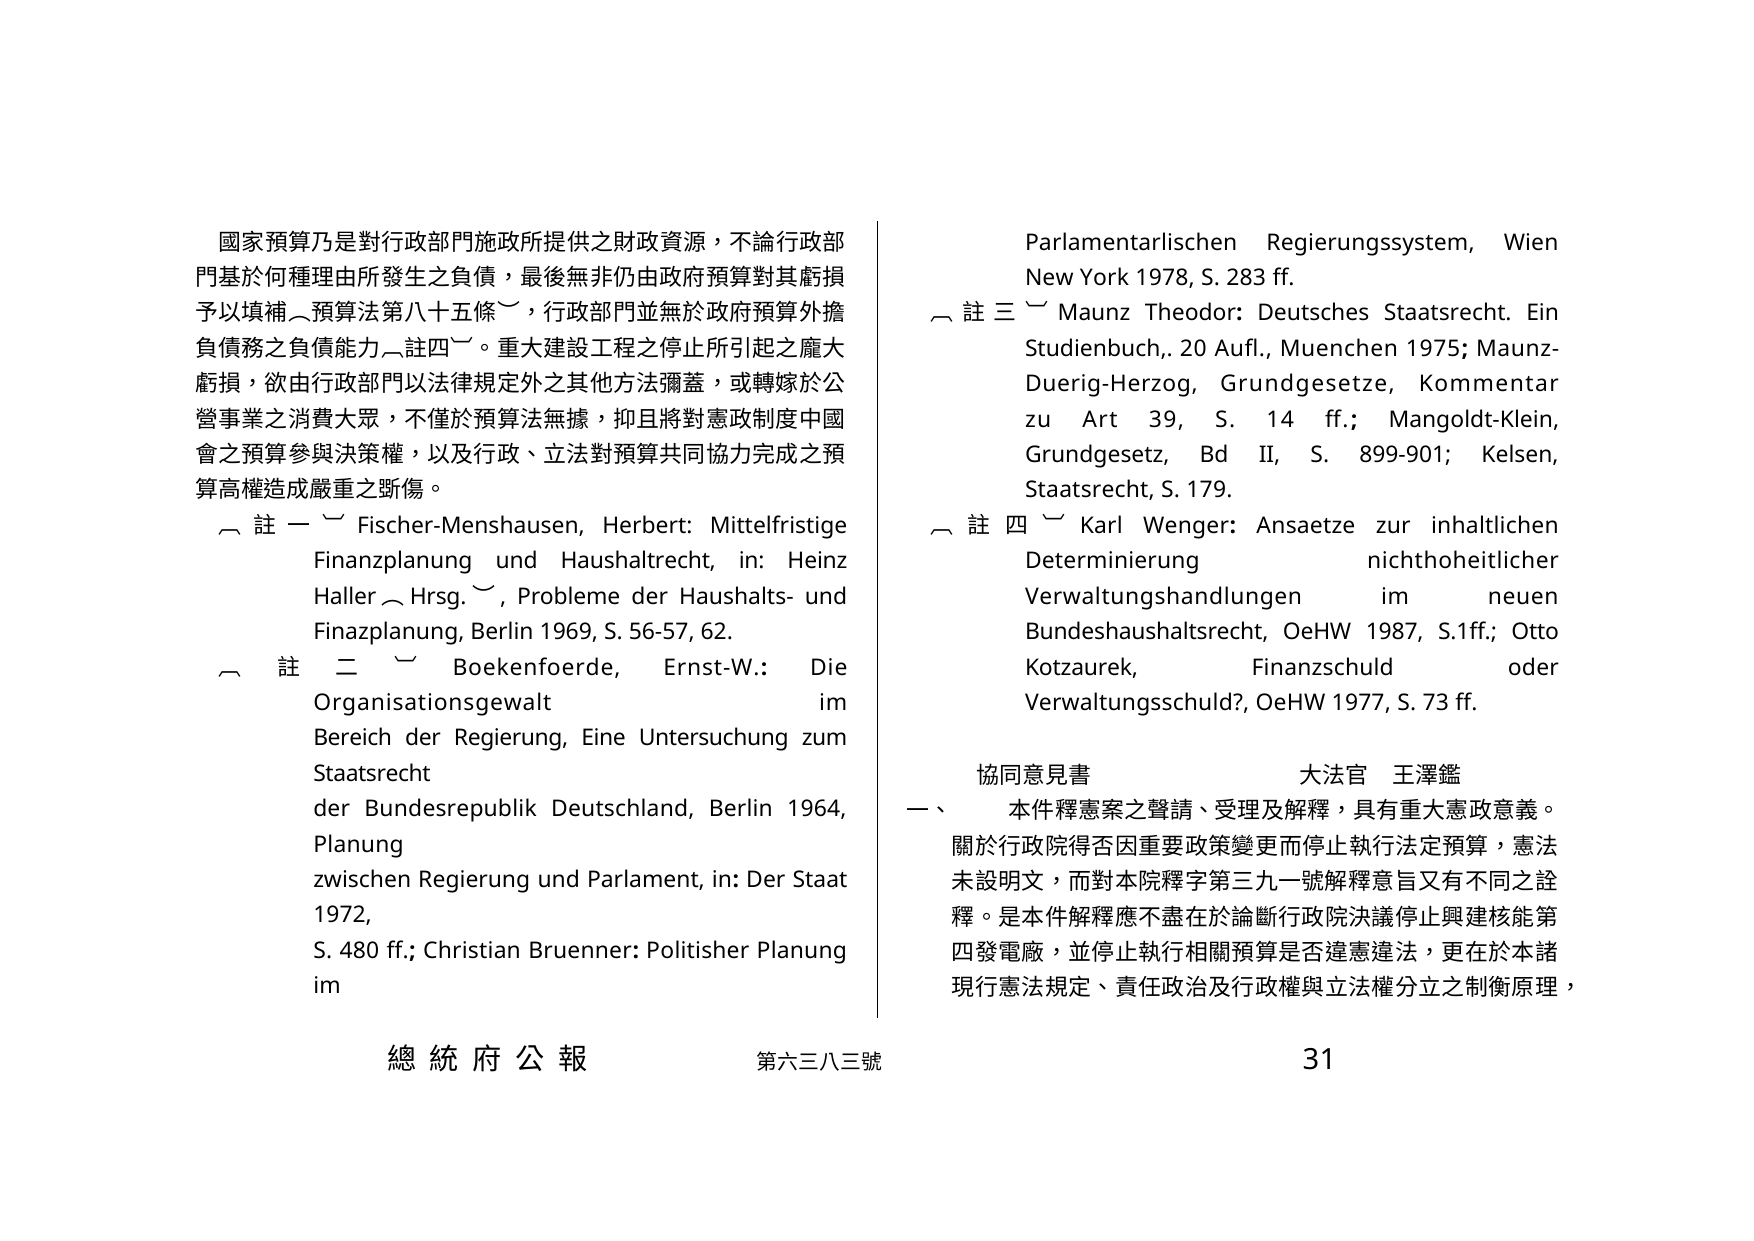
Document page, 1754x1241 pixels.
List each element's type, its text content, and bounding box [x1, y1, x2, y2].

text der Bundesrepublik Deutschland, Berlin 1964, Planung [313, 788, 847, 859]
text 國家預算乃是對行政部門施政所提供之財政資源，不論行政部門基於何種理由所發生之負債，最後無非仍由政府預算對其虧損予以填補︵預算法第八十五條︶，行政部門並無於政府預算外擔負債務之負債能力︹註四︺。重大建設工程之停止所引起之龐大虧損，欲由行政部門以法律規定外之其他方法彌蓋，或轉嫁於公營事業之消費大眾，不僅於預算法無據，抑且將對憲政制度中國會之預算參與決策權，以及行政、立法對預算共同協力完成之預算高權造成嚴重之斲傷。 [195, 222, 847, 505]
text 協同意見書 大法官 王澤鑑 [907, 755, 1559, 790]
text ︹註四︺Karl Wenger: Ansaetze zur inhaltlichen Determinierung nichthoheitlicher Verwaltungshandlungen im neuen Bundeshaushaltsrecht, OeHW 1987, S.1ff.; Otto Kotzaurek, Finanzschuld oder Verwaltungsschuld?, OeHW 1977, S. 73 ff. [930, 505, 1559, 717]
list 本件釋憲案之聲請、受理及解釋，具有重大憲政意義。關於行政院得否因重要政策變更而停止執行法定預算，憲法未設明文，而對本院釋字第三九一號解釋意旨又有不同之詮釋。是本件解釋應不盡在於論斷行政院決議停止興建核能第四發電廠，並停止執行相關預算是否違憲違法，更在於本諸現行憲法規定、責任政治及行政權與立法權分立之制衡原理，建構一套因執政黨更替或政府改組變更施政方針或重要政策所應遵循的憲法程序。 [907, 790, 1559, 1003]
text ︹註二︺Boekenfoerde, Ernst-W.: Die Organisationsgewalt im [218, 647, 847, 717]
text Parlamentarlischen Regierungssystem, Wien New York 1978, S. 283 ff. [1025, 222, 1559, 292]
text S. 480 ff.; Christian Bruenner: Politisher Planung im [313, 930, 847, 1001]
text zwischen Regierung und Parlament, in: Der Staat 1972, [313, 859, 847, 930]
text ︹註一︺Fischer-Menshausen, Herbert: Mittelfristige Finanzplanung und Haushaltrecht, in: Heinz Haller︵Hrsg.︶, Probleme der Haushalts- und Finazplanung, Berlin 1969, S. 56-57, 62. [218, 505, 847, 647]
text ︹註三︺Maunz Theodor: Deutsches Staatsrecht. Ein Studienbuch,. 20 Aufl., Muenchen 1975; Maunz-Duerig-Herzog, Grundgesetze, Kommentar zu Art 39, S. 14 ff.; Mangoldt-Klein, Grundgesetz, Bd II, S. 899-901; Kelsen, Staatsrecht, S. 179. [930, 292, 1559, 505]
text Bereich der Regierung, Eine Untersuchung zum Staatsrecht [313, 717, 847, 788]
